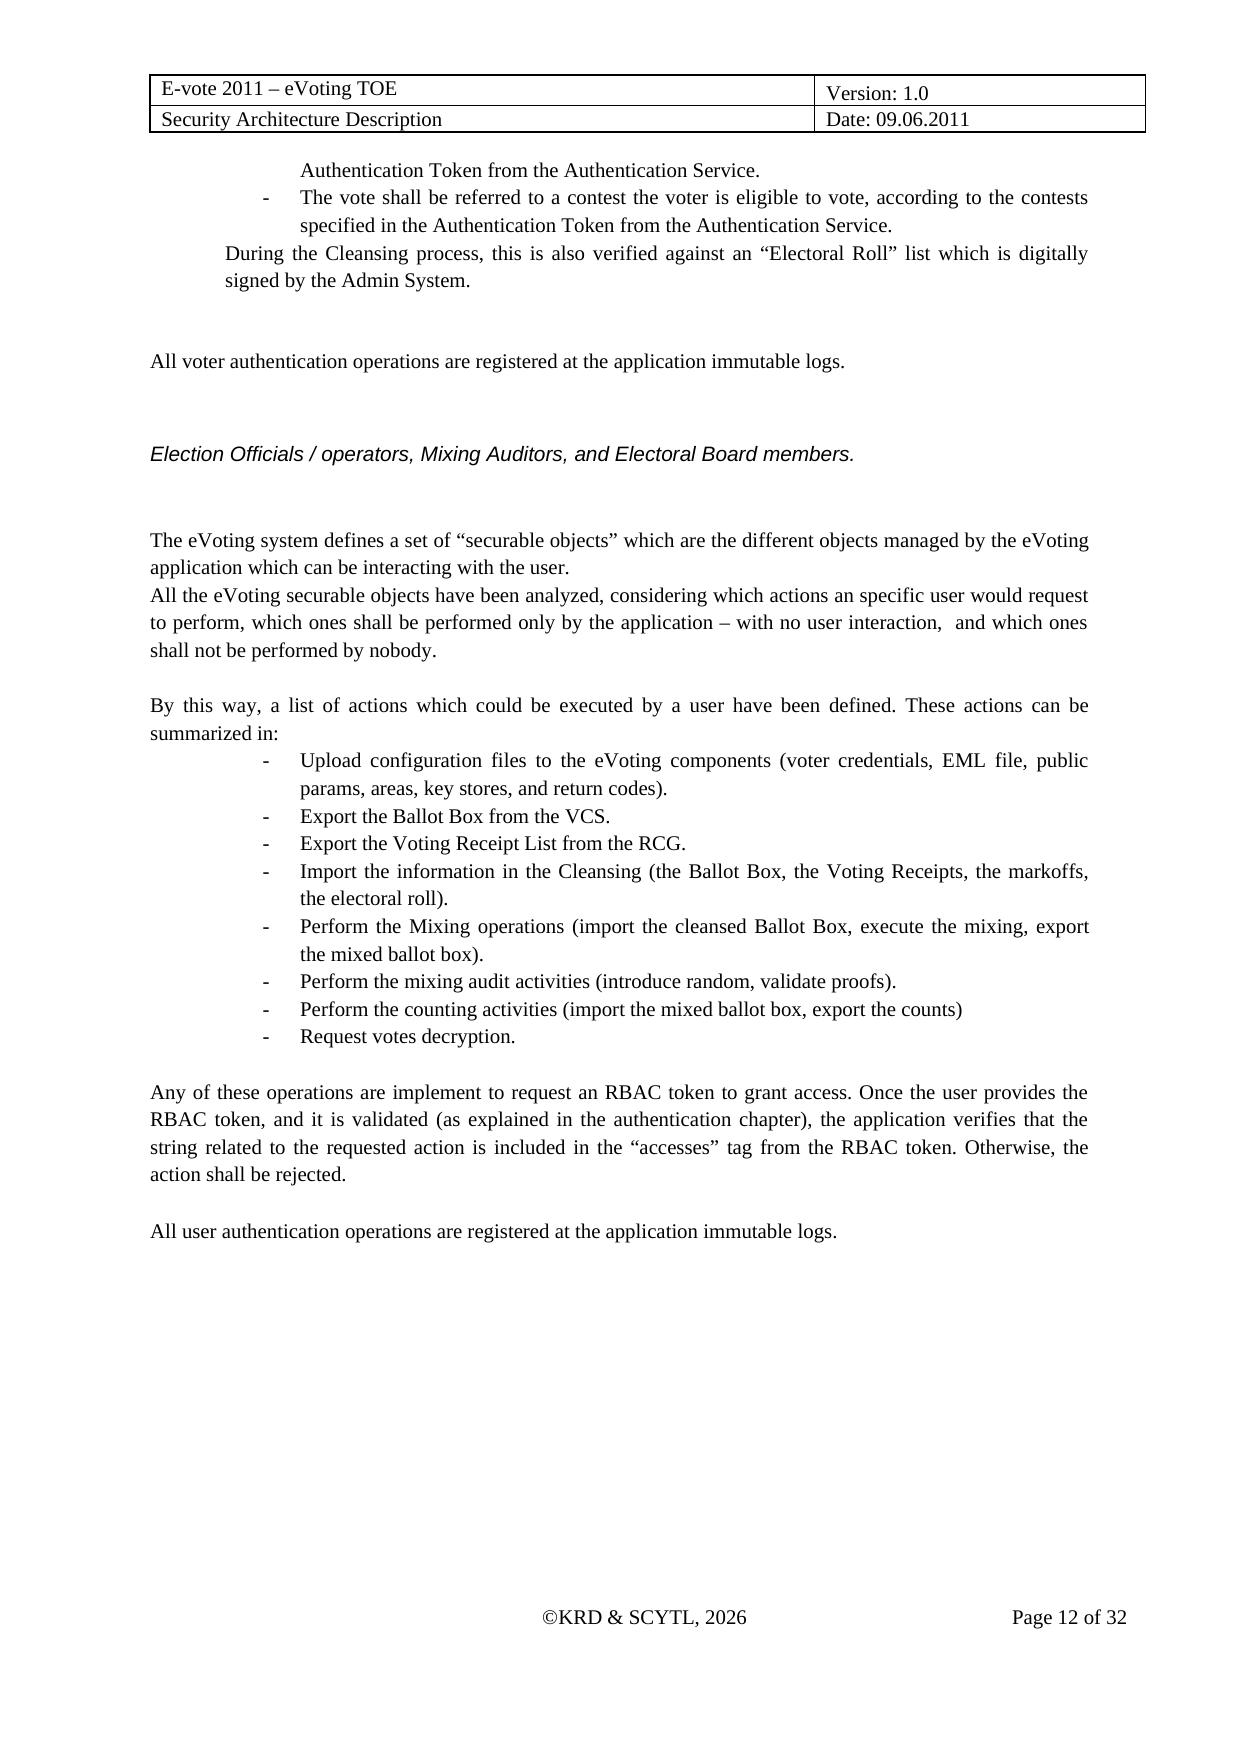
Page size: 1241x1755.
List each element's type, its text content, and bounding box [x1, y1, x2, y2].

list Upload configuration files to the eVoting components (voter credentials, EML file, public params, areas, key stores, and return codes). [262, 748, 1090, 800]
text All user authentication operations are registered at the application immutable logs. [150, 1218, 1090, 1243]
list Import the information in the Cleansing (the Ballot Box, the Voting Receipts, the markoffs, the electoral roll). [262, 859, 1090, 910]
list Perform the mixing audit activities (introduce random, validate proofs). [262, 969, 1090, 993]
list Request votes decryption. [262, 1024, 1090, 1048]
text By this way, a list of actions which could be executed by a user have been defined. These actions can be summarized in: [150, 693, 1090, 745]
subtitle Election Officials / operators, Mixing Auditors, and Electoral Board members. [150, 441, 1090, 466]
list Export the Voting Receipt List from the RCG. [262, 831, 1090, 855]
list Authentication Token from the Authentication Service. [262, 158, 1090, 182]
list Perform the counting activities (import the mixed ballot box, export the counts) [262, 997, 1090, 1021]
list During the Cleansing process, this is also verified against an “Electoral Roll” list which is digitally signed by the Admin System. [225, 241, 1090, 292]
text All voter authentication operations are registered at the application immutable logs. [150, 348, 1090, 373]
text Any of these operations are implement to request an RBAC token to grant access. Once the user provides the RBAC token, and it is validated (as explained in the authentication chapter), the application verifies that the string related to the requested action is included in the “accesses” tag from the RBAC token. Otherwise, the action shall be rejected. [150, 1079, 1090, 1186]
text All the eVoting securable objects have been analyzed, considering which actions an specific user would request to perform, which ones shall be performed only by the application – with no user interaction, and which ones shall not be performed by nobody. [150, 583, 1090, 662]
list Export the Ballot Box from the VCS. [262, 803, 1090, 828]
list Perform the Mixing operations (import the cleansed Ballot Box, execute the mixing, export the mixed ballot box). [262, 914, 1090, 966]
text The eVoting system defines a set of “securable objects” which are the different objects managed by the eVoting application which can be interacting with the user. [150, 527, 1090, 579]
list The vote shall be referred to a contest the voter is eligible to vote, according to the contests specified in the Authentication Token from the Authentication Service. [262, 185, 1090, 237]
